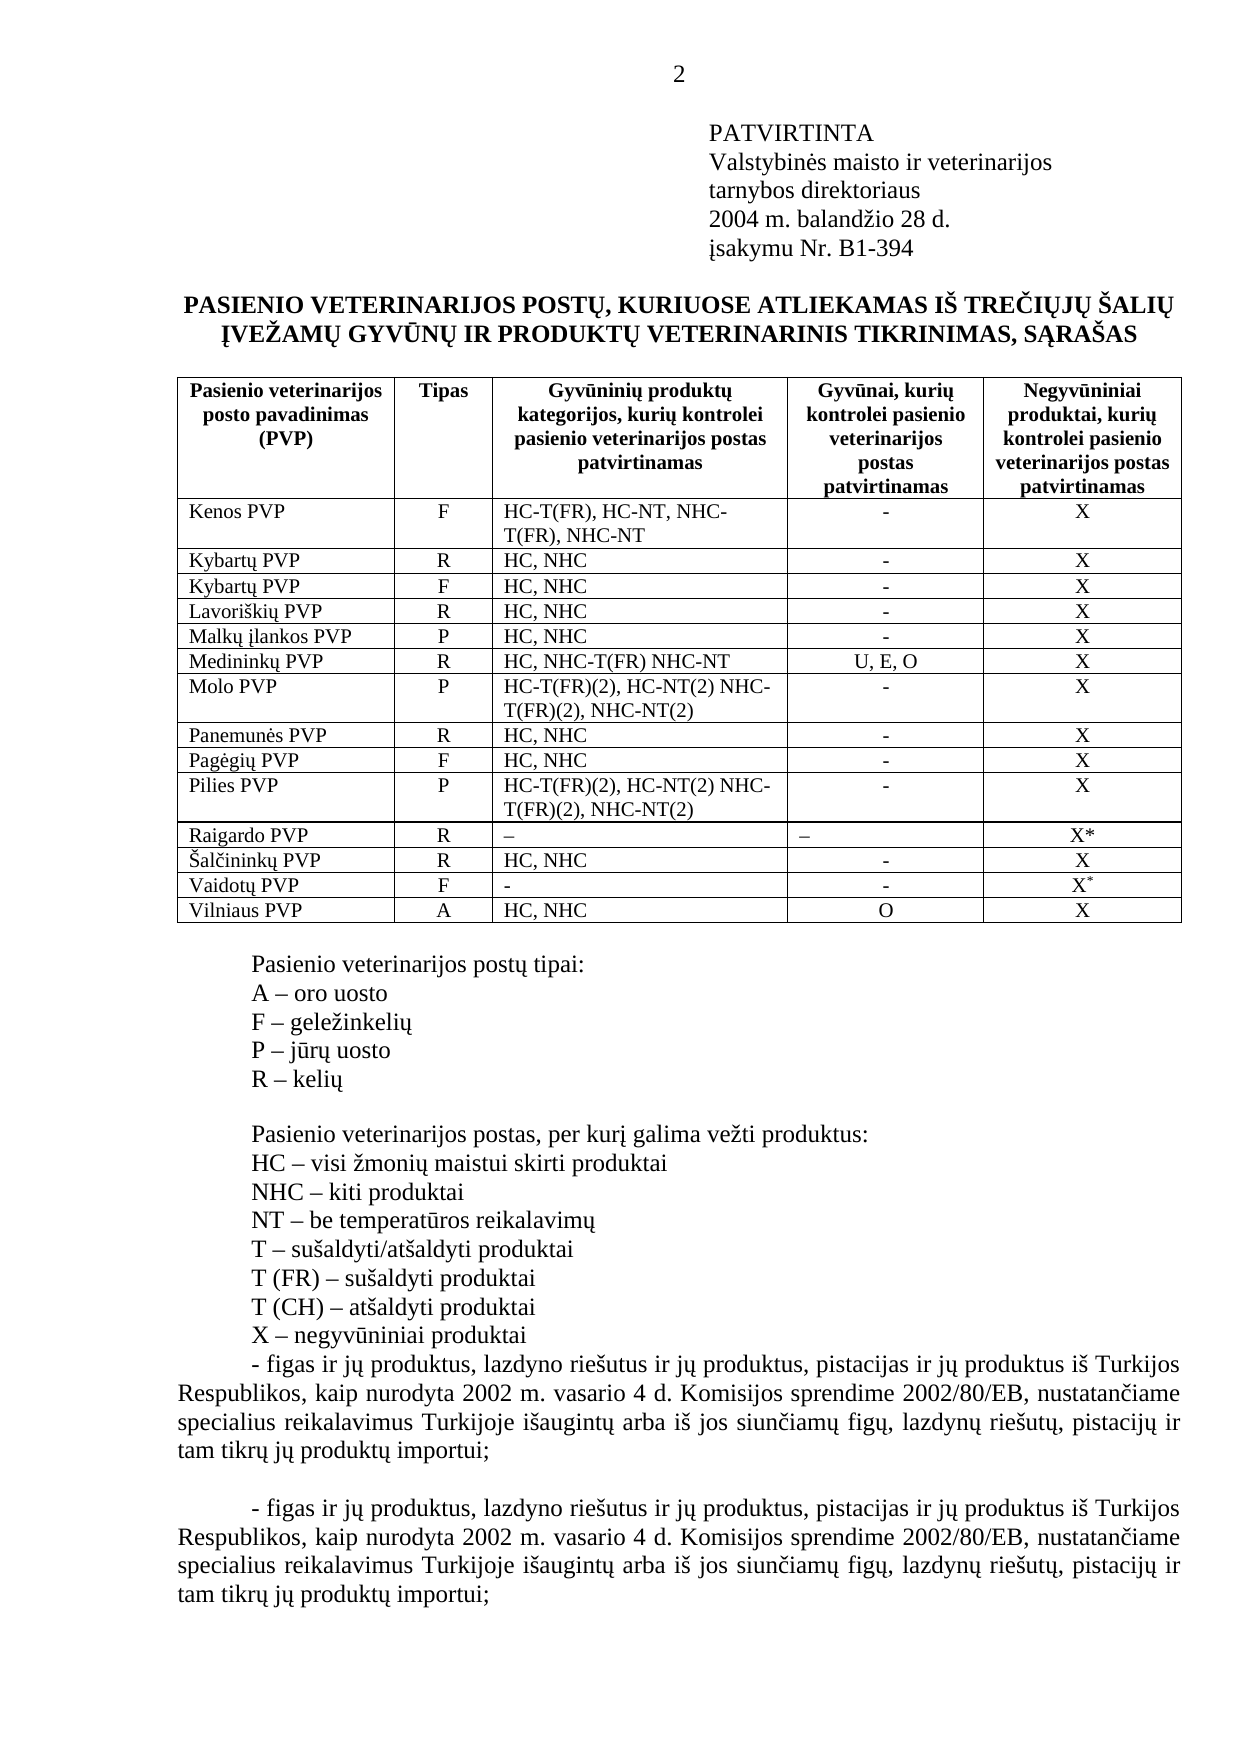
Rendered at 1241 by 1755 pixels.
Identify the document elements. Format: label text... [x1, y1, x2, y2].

table_cell - [788, 723, 983, 747]
table_cell Kybartų PVP [178, 574, 394, 598]
text PASIENIO VETERINARIJOS POSTŲ, KURIUOSE ATLIEKAMAS IŠ TREČIŲJŲ ŠALIŲ ĮVEŽAMŲ GYVŪNŲ IR PRODUKTŲ VETERINARINIS TIKRINIMAS, SĄRAŠAS [177, 291, 1181, 348]
table_cell A [395, 898, 492, 922]
table_cell HC, NHC [493, 898, 787, 922]
table_cell - [788, 574, 983, 598]
table_cell X [984, 674, 1181, 722]
text A – oro uosto [177, 978, 1178, 1007]
table_cell F [395, 574, 492, 598]
table_cell P [395, 674, 492, 722]
text HC – visi žmonių maistui skirti produktai [177, 1148, 1178, 1177]
table_cell X [984, 898, 1181, 922]
table_cell Pagėgių PVP [178, 748, 394, 772]
table_cell R [395, 549, 492, 572]
table_cell - [788, 873, 983, 897]
table_cell R [395, 823, 492, 847]
text R – kelių [177, 1064, 1178, 1093]
table_header Gyvūnai, kurių kontrolei pasienio veterinarijos postas patvirtinamas [788, 378, 983, 498]
text T – sušaldyti/atšaldyti produktai [177, 1234, 1178, 1263]
text NT – be temperatūros reikalavimų [177, 1206, 1178, 1234]
table_cell P [395, 773, 492, 821]
table_cell HC, NHC [493, 748, 787, 772]
table_cell - [788, 549, 983, 572]
table_cell X [984, 748, 1181, 772]
text NHC – kiti produktai [177, 1177, 1178, 1206]
table_cell P [395, 624, 492, 648]
table_cell HC-T(FR)(2), HC-NT(2) NHC-T(FR)(2), NHC-NT(2) [493, 674, 787, 722]
text F – geležinkelių [177, 1007, 1178, 1036]
table_cell Malkų įlankos PVP [178, 624, 394, 648]
text T (CH) – atšaldyti produktai [177, 1292, 1178, 1321]
text Pasienio veterinarijos postas, per kurį galima vežti produktus: [177, 1119, 1178, 1148]
table_cell Šalčininkų PVP [178, 848, 394, 872]
table_cell O [788, 898, 983, 922]
table_cell U, E, O [788, 649, 983, 673]
text T (FR) – sušaldyti produktai [177, 1263, 1178, 1292]
table_cell HC, NHC [493, 624, 787, 648]
text Pasienio veterinarijos postų tipai: [177, 949, 1178, 978]
table_cell Vaidotų PVP [178, 873, 394, 897]
table_cell HC, NHC [493, 599, 787, 623]
table_cell X* [984, 873, 1181, 897]
table_cell - [788, 848, 983, 872]
table_cell – [788, 823, 983, 847]
table_header Tipas [395, 378, 492, 498]
table_cell - [788, 674, 983, 722]
table_cell Molo PVP [178, 674, 394, 722]
table_cell Lavoriškių PVP [178, 599, 394, 623]
table_cell – [493, 823, 787, 847]
table_cell HC, NHC [493, 549, 787, 572]
table_cell Raigardo PVP [178, 823, 394, 847]
text įsakymu Nr. B1-394 [177, 233, 1181, 262]
table_cell R [395, 599, 492, 623]
table_cell HC, NHC [493, 574, 787, 598]
table_cell X [984, 599, 1181, 623]
table_cell Medininkų PVP [178, 649, 394, 673]
table_cell Panemunės PVP [178, 723, 394, 747]
table_header Gyvūninių produktų kategorijos, kurių kontrolei pasienio veterinarijos postas patvirtinamas [493, 378, 787, 498]
table_cell - [788, 499, 983, 547]
table_cell - [788, 748, 983, 772]
table_cell HC, NHC [493, 723, 787, 747]
table_cell X [984, 549, 1181, 572]
table_cell F [395, 873, 492, 897]
table_cell F [395, 499, 492, 547]
table_cell X [984, 499, 1181, 547]
text P – jūrų uosto [177, 1036, 1178, 1064]
text 2004 m. balandžio 28 d. [177, 204, 1181, 233]
table_cell X [984, 624, 1181, 648]
table_cell - [788, 599, 983, 623]
table_cell X [984, 848, 1181, 872]
table_cell X [984, 574, 1181, 598]
table_cell HC-T(FR), HC-NT, NHC-T(FR), NHC-NT [493, 499, 787, 547]
table_cell X* [984, 823, 1181, 847]
table_cell R [395, 649, 492, 673]
table_header Pasienio veterinarijos posto pavadinimas (PVP) [178, 378, 394, 498]
table_header Negyvūniniai produktai, kurių kontrolei pasienio veterinarijos postas patvirtinamas [984, 378, 1181, 498]
table_cell R [395, 848, 492, 872]
text - figas ir jų produktus, lazdyno riešutus ir jų produktus, pistacijas ir jų produktus iš Turkijos Respublikos, kaip nurodyta 2002 m. vasario 4 d. Komisijos sprendime 2002/80/EB, nustatančiame specialius reikalavimus Turkijoje išaugintų arba iš jos siunčiamų figų, lazdynų riešutų, pistacijų ir tam tikrų jų produktų importui; [177, 1349, 1181, 1464]
table_cell X [984, 723, 1181, 747]
text - figas ir jų produktus, lazdyno riešutus ir jų produktus, pistacijas ir jų produktus iš Turkijos Respublikos, kaip nurodyta 2002 m. vasario 4 d. Komisijos sprendime 2002/80/EB, nustatančiame specialius reikalavimus Turkijoje išaugintų arba iš jos siunčiamų figų, lazdynų riešutų, pistacijų ir tam tikrų jų produktų importui; [177, 1493, 1181, 1608]
table_cell - [788, 624, 983, 648]
table_cell F [395, 748, 492, 772]
table_cell X [984, 649, 1181, 673]
table_cell HC, NHC [493, 848, 787, 872]
table_cell Kenos PVP [178, 499, 394, 547]
text tarnybos direktoriaus [177, 176, 1181, 204]
table_cell R [395, 723, 492, 747]
text X – negyvūniniai produktai [177, 1321, 1178, 1349]
table_cell HC, NHC-T(FR) NHC-NT [493, 649, 787, 673]
table_cell - [493, 873, 787, 897]
text Valstybinės maisto ir veterinarijos [177, 147, 1181, 176]
table_cell - [788, 773, 983, 821]
text PATVIRTINTA [709, 118, 1181, 147]
table_cell Vilniaus PVP [178, 898, 394, 922]
table_cell Pilies PVP [178, 773, 394, 821]
table_cell HC-T(FR)(2), HC-NT(2) NHC-T(FR)(2), NHC-NT(2) [493, 773, 787, 821]
table_cell Kybartų PVP [178, 549, 394, 572]
table_cell X [984, 773, 1181, 821]
